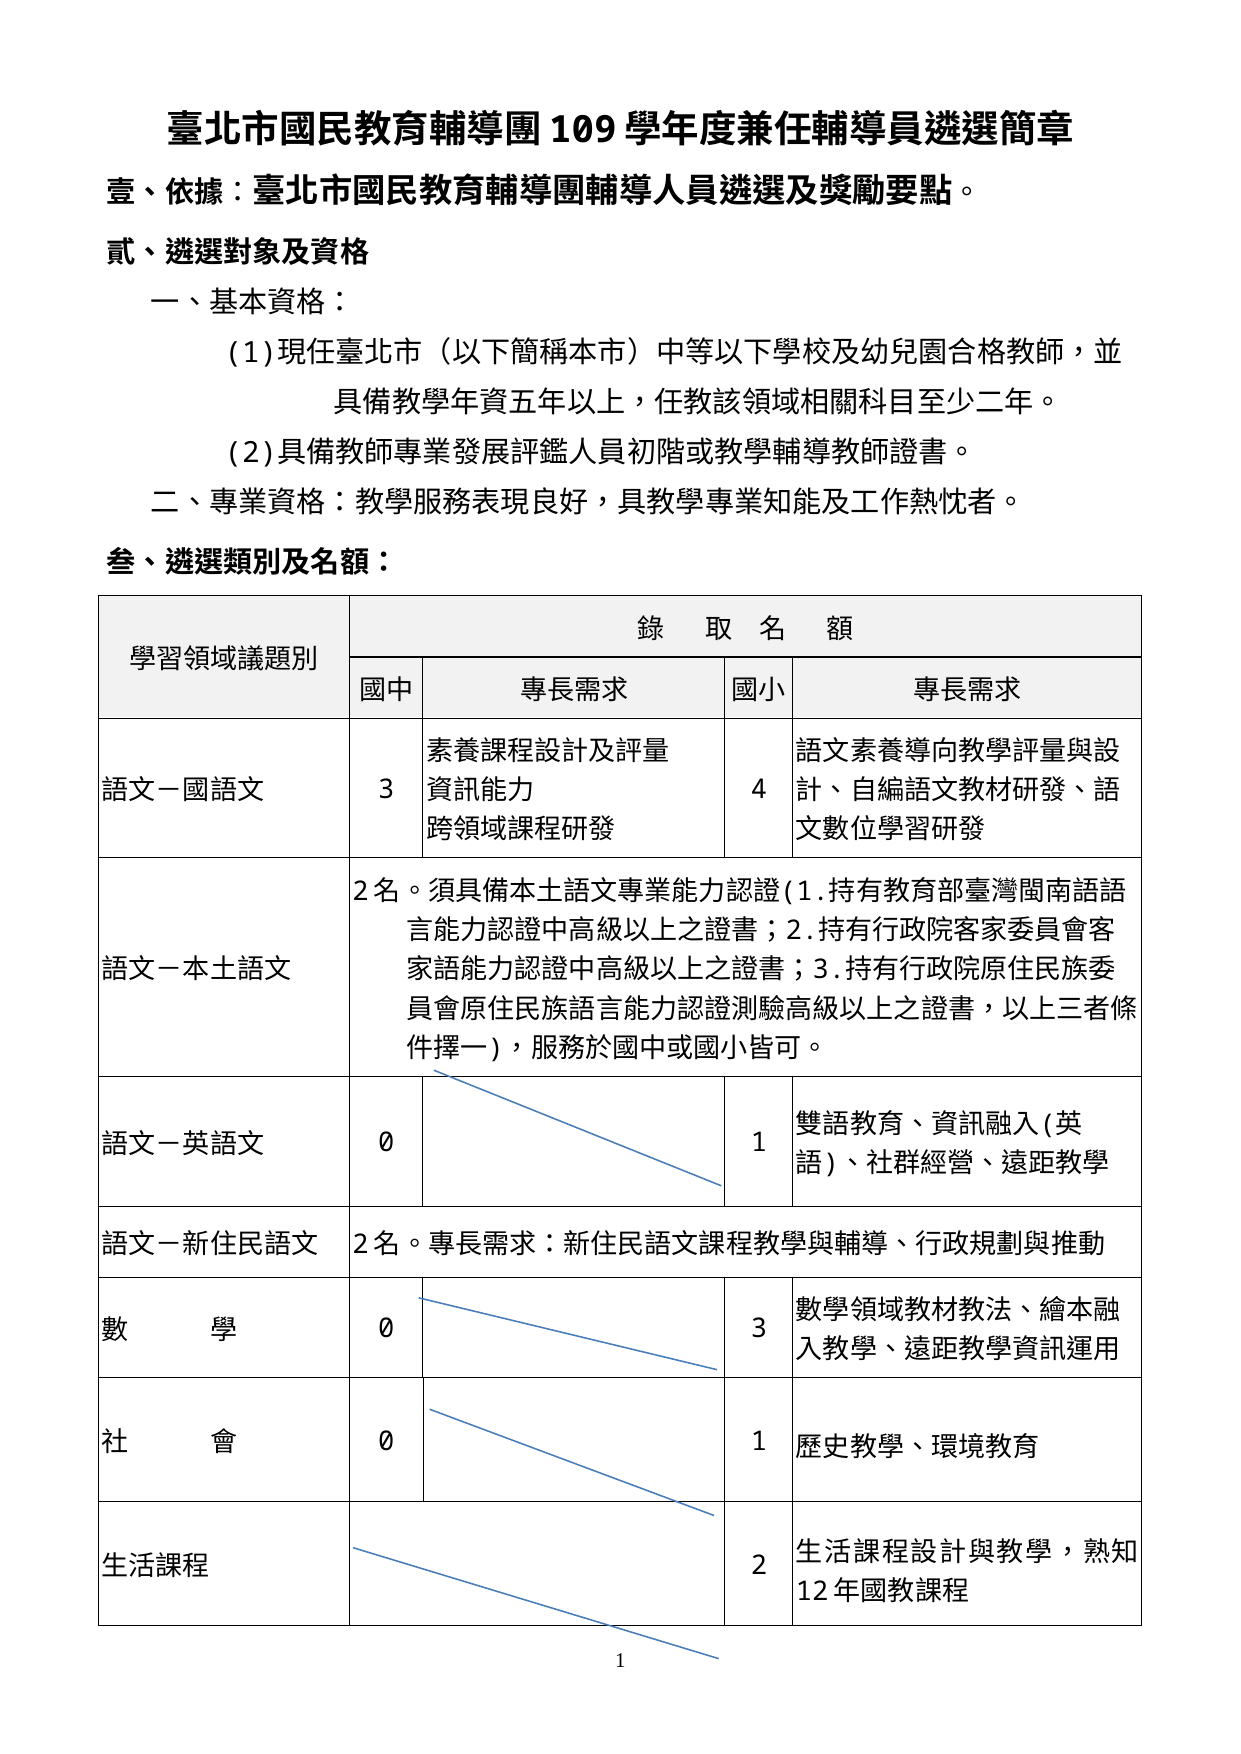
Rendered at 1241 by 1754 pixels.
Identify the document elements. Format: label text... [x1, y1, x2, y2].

table_header 錄 取 名 額 [350, 596, 1141, 656]
table_cell 語文－新住民語文 [99, 1207, 349, 1277]
table_cell 語文－國語文 [99, 719, 349, 857]
text 貳、遴選對象及資格 [106, 222, 1134, 272]
text 一、基本資格： [151, 272, 1134, 322]
table_cell 國中 [350, 658, 422, 717]
list 現任臺北市（以下簡稱本市）中等以下學校及幼兒園合格教師，並具備教學年資五年以上，任教該領域相關科目至少二年。 [224, 322, 1134, 422]
table_cell 語文－英語文 [99, 1077, 349, 1206]
table_cell 0 [350, 1077, 422, 1206]
table_cell 歷史教學、環境教育 [793, 1378, 1141, 1501]
table_cell 專長需求 [793, 658, 1141, 717]
table_cell 國小 [725, 658, 792, 717]
table_cell [424, 1378, 724, 1501]
table_cell 數學領域教材教法、繪本融入教學、遠距教學資訊運用 [793, 1278, 1141, 1377]
table_header 學習領域議題別 [99, 596, 349, 717]
table_cell 4 [725, 719, 792, 857]
table_cell 語文素養導向教學評量與設計、自編語文教材研發、語文數位學習研發 [793, 719, 1141, 857]
table_cell 3 [350, 719, 422, 857]
table_cell 素養課程設計及評量 資訊能力 跨領域課程研發 [423, 719, 724, 857]
table_cell 社 會 [99, 1378, 349, 1501]
table_cell 0 [350, 1378, 423, 1501]
table_cell 語文－本土語文 [99, 858, 349, 1076]
text 叁、遴選類別及名額： [106, 533, 1134, 583]
table_cell [350, 1502, 724, 1625]
list 具備教師專業發展評鑑人員初階或教學輔導教師證書。 [224, 422, 1134, 472]
text 二、專業資格：教學服務表現良好，具教學專業知能及工作熱忱者。 [151, 472, 1134, 522]
table_cell 2 [725, 1502, 792, 1625]
table_cell [423, 1278, 724, 1377]
table_cell 1 [725, 1378, 792, 1501]
text 壹、依據：臺北市國民教育輔導團輔導人員遴選及獎勵要點。 [106, 164, 1134, 212]
table_cell 專長需求 [423, 658, 724, 717]
table_cell 2名。須具備本土語文專業能力認證(1.持有教育部臺灣閩南語語言能力認證中高級以上之證書；2.持有行政院客家委員會客家語能力認證中高級以上之證書；3.持有行政院原住民族委員會原住民族語言能力認證測驗高級以上之證書，以上三者條件擇一)，服務於國中或國小皆可。 [350, 858, 1141, 1076]
table_cell 1 [725, 1077, 792, 1206]
table_cell 數 學 [99, 1278, 349, 1377]
table_cell 生活課程設計與教學，熟知12年國教課程 [793, 1502, 1141, 1625]
table_cell 3 [725, 1278, 792, 1377]
text 臺北市國民教育輔導團109學年度兼任輔導員遴選簡章 [106, 99, 1134, 153]
table_cell 生活課程 [99, 1502, 349, 1625]
table_cell 雙語教育、資訊融入(英語)、社群經營、遠距教學 [793, 1077, 1141, 1206]
table_cell 0 [350, 1278, 422, 1377]
table_cell 2名。專長需求：新住民語文課程教學與輔導、行政規劃與推動 [350, 1207, 1141, 1277]
table_cell [423, 1077, 724, 1206]
